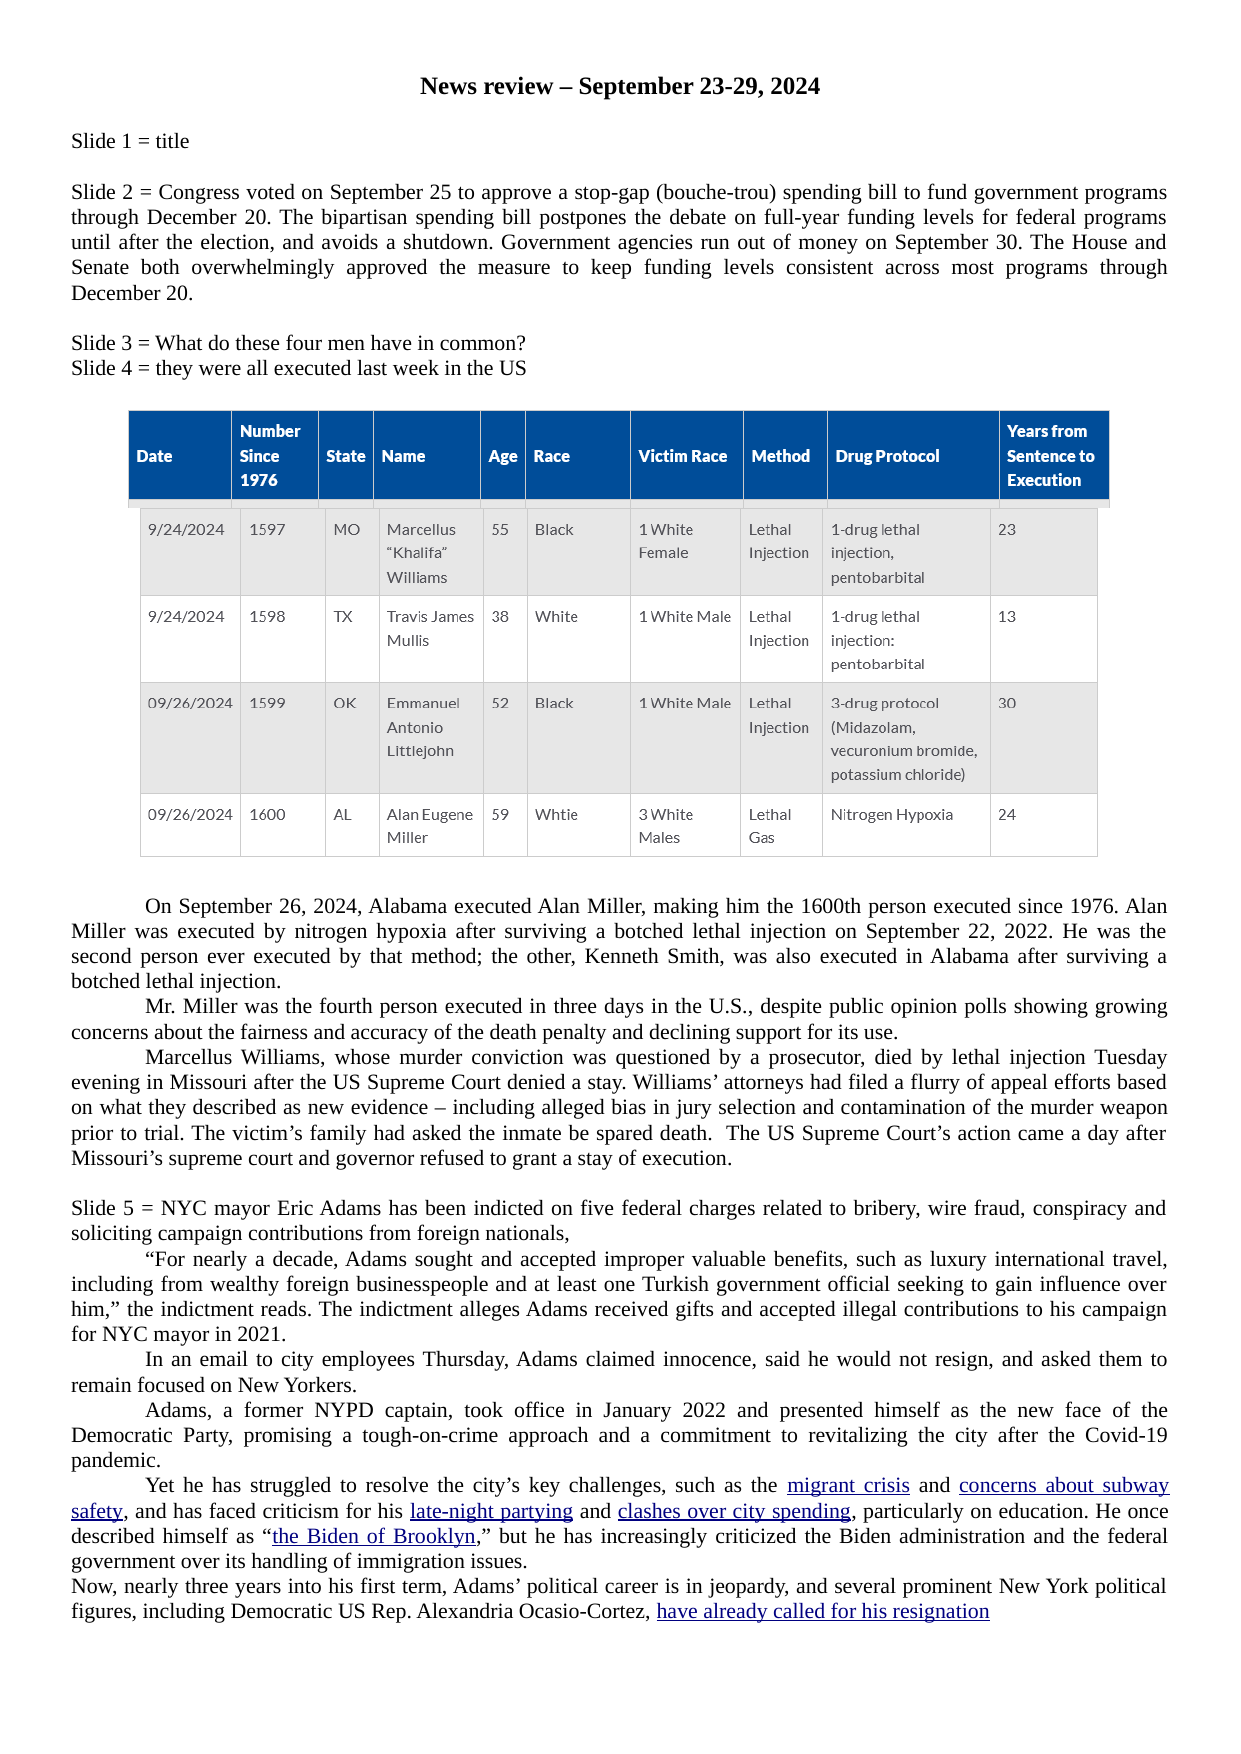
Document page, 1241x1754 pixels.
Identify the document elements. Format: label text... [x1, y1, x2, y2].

text In an email to city employees Thursday, Adams claimed innocence, said he would not resign, and asked them to remain focused on New Yorkers. [71, 1346, 1169, 1397]
text Slide 3 = What do these four men have in common? [71, 330, 1169, 355]
text Slide 1 = title [71, 128, 1169, 153]
text Adams, a former NYPD captain, took office in January 2022 and presented himself as the new face of the Democratic Party, promising a tough-on-crime approach and a commitment to revitalizing the city after the Covid-19 pandemic. [71, 1397, 1169, 1472]
text Slide 4 = they were all executed last week in the US [71, 355, 1169, 380]
text Mr. Miller was the fourth person executed in three days in the U.S., despite public opinion polls showing growing concerns about the fairness and accuracy of the death penalty and declining support for its use. [71, 993, 1169, 1044]
text “For nearly a decade, Adams sought and accepted improper valuable benefits, such as luxury international travel, including from wealthy foreign businesspeople and at least one Turkish government official seeking to gain influence over him,” the indictment reads. The indictment alleges Adams received gifts and accepted illegal contributions to his campaign for NYC mayor in 2021. [71, 1246, 1169, 1346]
text Slide 5 = NYC mayor Eric Adams has been indicted on five federal charges related to bribery, wire fraud, conspiracy and soliciting campaign contributions from foreign nationals, [71, 1195, 1169, 1246]
text On September 26, 2024, Alabama executed Alan Miller, making him the 1600th person executed since 1976. Alan Miller was executed by nitrogen hypoxia after surviving a botched lethal injection on September 22, 2022. He was the second person ever executed by that method; the other, Kenneth Smith, was also executed in Alabama after surviving a botched lethal injection. [71, 893, 1169, 993]
text News review – September 23-29, 2024 [71, 71, 1169, 99]
text Now, nearly three years into his first term, Adams’ political career is in jeopardy, and several prominent New York political figures, including Democratic US Rep. Alexandria Ocasio-Cortez, have already called for his resignation [71, 1573, 1169, 1624]
text Marcellus Williams, whose murder conviction was questioned by a prosecutor, died by lethal injection Tuesday evening in Missouri after the US Supreme Court denied a stay. Williams’ attorneys had filed a flurry of appeal efforts based on what they described as new evidence – including alleged bias in jury selection and contamination of the murder weapon prior to trial. The victim’s family had asked the inmate be spared death. The US Supreme Court’s action came a day after Missouri’s supreme court and governor refused to grant a stay of execution. [71, 1044, 1169, 1170]
text Yet he has struggled to resolve the city’s key challenges, such as the migrant crisis and concerns about subway safety, and has faced criticism for his late-night partying and clashes over city spending, particularly on education. He once described himself as “the Biden of Brooklyn,” but he has increasingly criticized the Biden administration and the federal government over its handling of immigration issues. [71, 1472, 1169, 1573]
text Slide 2 = Congress voted on September 25 to approve a stop-gap (bouche-trou) spending bill to fund government programs through December 20. The bipartisan spending bill postpones the debate on full-year funding levels for federal programs until after the election, and avoids a shutdown. Government agencies run out of money on September 30. The House and Senate both overwhelmingly approved the measure to keep funding levels consistent across most programs through December 20. [71, 179, 1169, 305]
picture [110, 405, 1123, 868]
